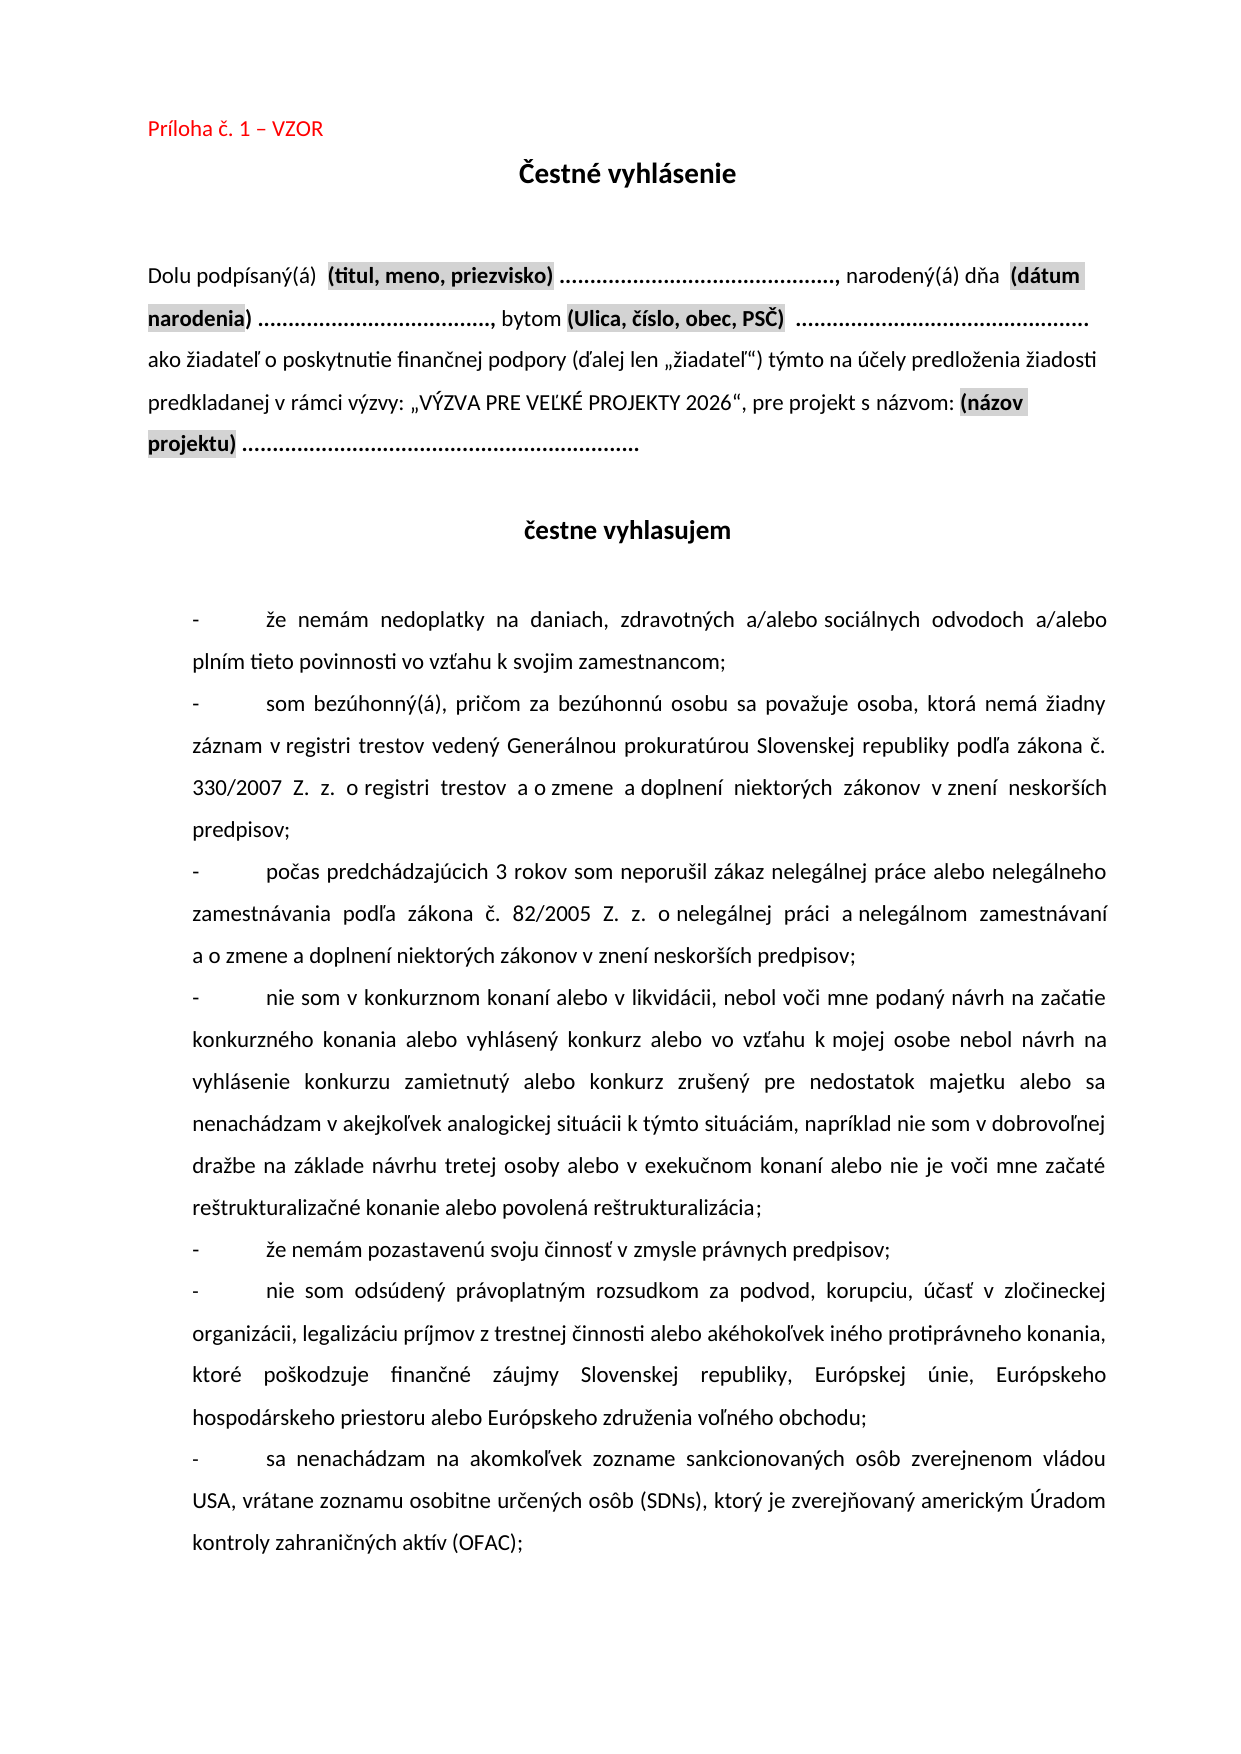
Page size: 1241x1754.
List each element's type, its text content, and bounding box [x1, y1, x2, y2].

text Čestné vyhlásenie [148, 155, 1107, 190]
text ako žiadateľ o poskytnutie finančnej podpory (ďalej len „žiadateľ“) týmto na účely predloženia žiadosti predkladanej v rámci výzvy: „VÝZVA PRE VEĽKÉ PROJEKTY 2026“, pre projekt s názvom: (názov projektu) ................................................................. [148, 346, 1107, 458]
list som bezúhonný(á), pričom za bezúhonnú osobu sa považuje osoba, ktorá nemá žiadny záznam v registri trestov vedený Generálnou prokuratúrou Slovenskej republiky podľa zákona č. 330/2007 Z. z. o registri trestov a o zmene a doplnení niektorých zákonov v znení neskorších predpisov; [192, 689, 1107, 843]
list sa nenachádzam na akomkoľvek zozname sankcionovaných osôb zverejnenom vládou USA, vrátane zoznamu osobitne určených osôb (SDNs), ktorý je zverejňovaný americkým Úradom kontroly zahraničných aktív (OFAC); [192, 1444, 1107, 1557]
list nie som v konkurznom konaní alebo v likvidácii, nebol voči mne podaný návrh na začatie konkurzného konania alebo vyhlásený konkurz alebo vo vzťahu k mojej osobe nebol návrh na vyhlásenie konkurzu zamietnutý alebo konkurz zrušený pre nedostatok majetku alebo sa nenachádzam v akejkoľvek analogickej situácii k týmto situáciám, napríklad nie som v dobrovoľnej dražbe na základe návrhu tretej osoby alebo v exekučnom konaní alebo nie je voči mne začaté reštrukturalizačné konanie alebo povolená reštrukturalizácia; [192, 983, 1107, 1221]
text Príloha č. 1 – VZOR [148, 114, 1107, 142]
list že nemám pozastavenú svoju činnosť v zmysle právnych predpisov; [192, 1235, 1107, 1263]
text Dolu podpísaný(á) (titul, meno, priezvisko) ............................................., narodený(á) dňa (dátum narodenia) ......................................, bytom (Ulica, číslo, obec, PSČ) ................................................ [148, 262, 1107, 332]
list počas predchádzajúcich 3 rokov som neporušil zákaz nelegálnej práce alebo nelegálneho zamestnávania podľa zákona č. 82/2005 Z. z. o nelegálnej práci a nelegálnom zamestnávaní a o zmene a doplnení niektorých zákonov v znení neskorších predpisov; [192, 857, 1107, 969]
list že nemám nedoplatky na daniach, zdravotných a/alebo sociálnych odvodoch a/alebo plním tieto povinnosti vo vzťahu k svojim zamestnancom; [192, 605, 1107, 675]
list nie som odsúdený právoplatným rozsudkom za podvod, korupciu, účasť v zločineckej organizácii, legalizáciu príjmov z trestnej činnosti alebo akéhokoľvek iného protiprávneho konania, ktoré poškodzuje finančné záujmy Slovenskej republiky, Európskej únie, Európskeho hospodárskeho priestoru alebo Európskeho združenia voľného obchodu; [192, 1277, 1107, 1431]
text čestne vyhlasujem [148, 513, 1107, 547]
